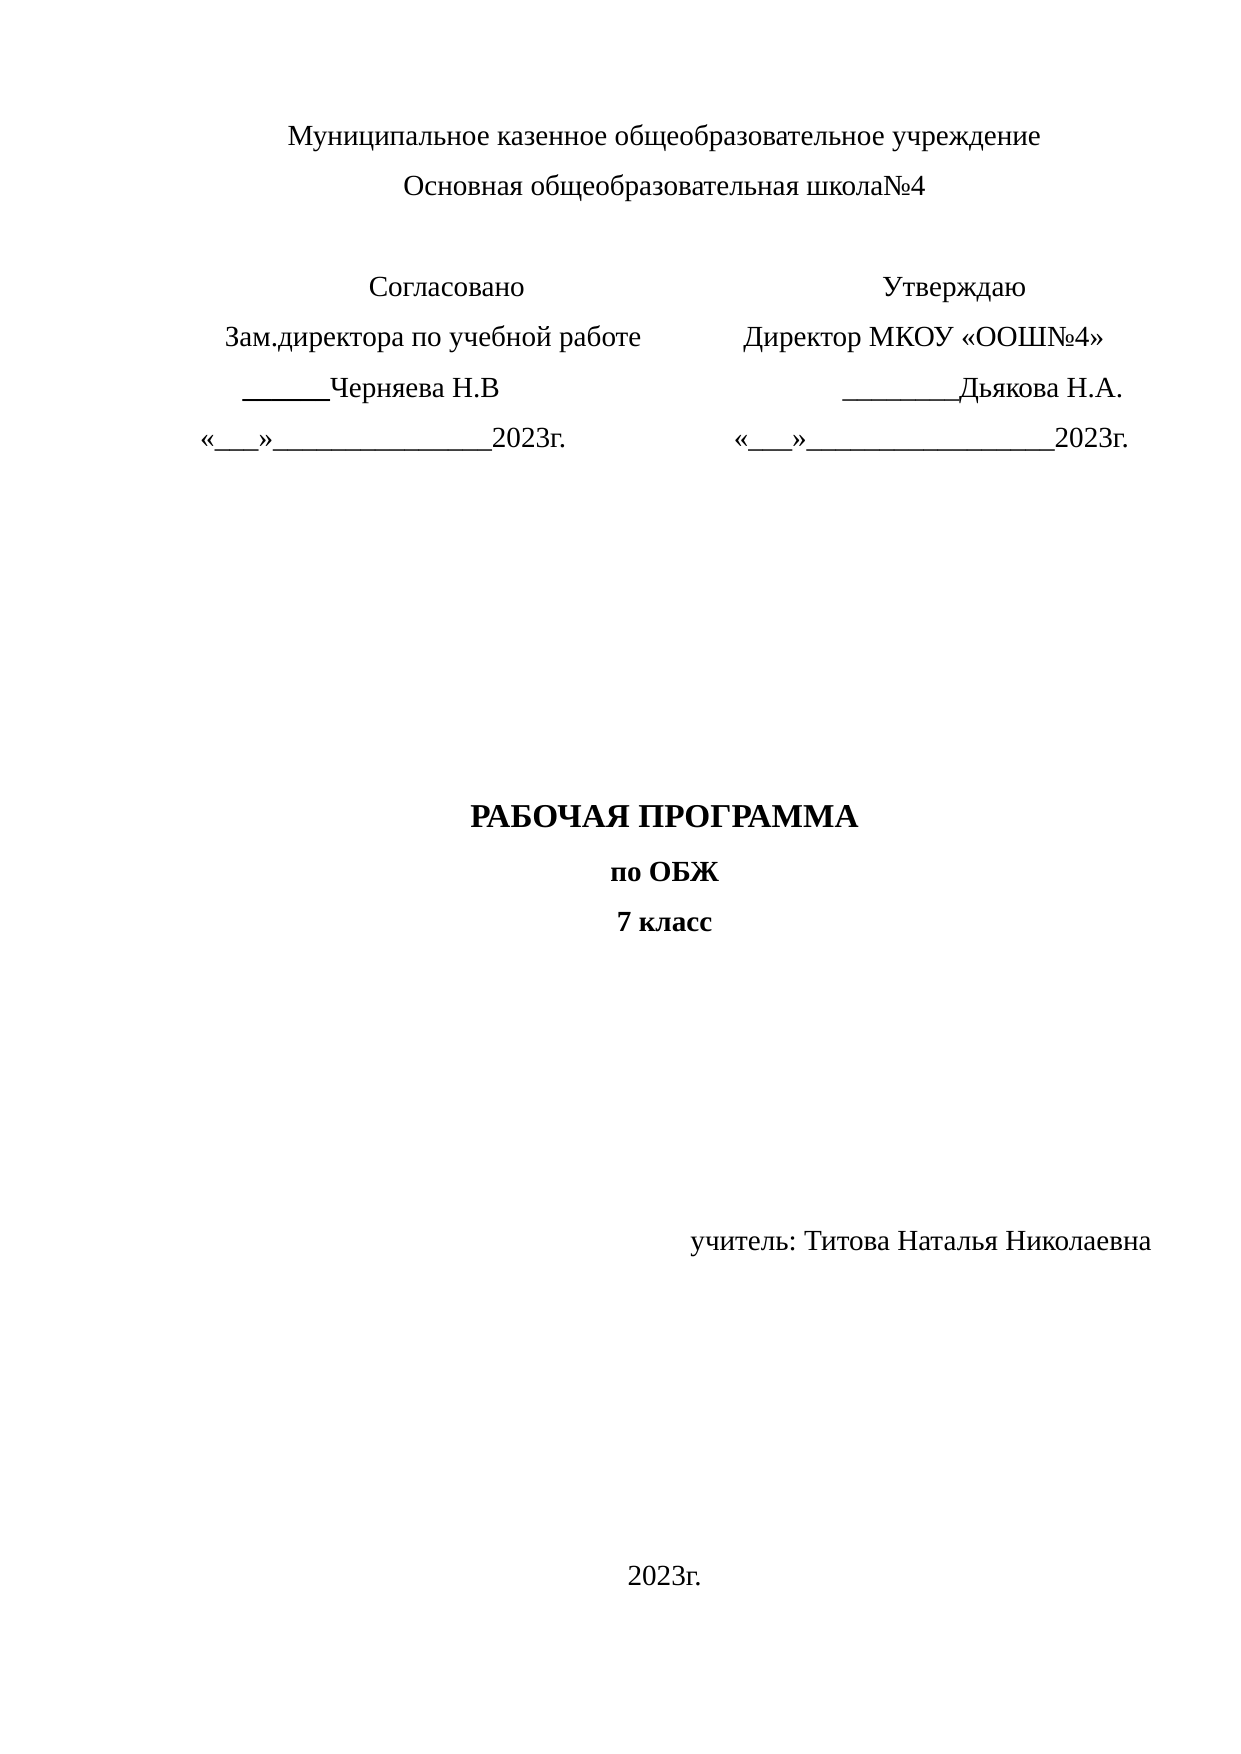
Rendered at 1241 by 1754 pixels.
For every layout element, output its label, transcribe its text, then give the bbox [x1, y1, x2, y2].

text по ОБЖ [177, 854, 1152, 887]
text Зам.директора по учебной работе Директор МКОУ «ООШ№4» [177, 319, 1152, 353]
text «___»_______________2023г. «___»_________________2023г. [177, 420, 1152, 453]
text Согласовано Утверждаю [177, 269, 1152, 303]
text 2023г. [177, 1558, 1152, 1592]
text 7 класс [177, 904, 1152, 937]
text ______Черняева Н.В ________Дьякова Н.А. [177, 370, 1152, 403]
text Муниципальное казенное общеобразовательное учреждение [177, 118, 1152, 152]
text РАБОЧАЯ ПРОГРАММА [177, 796, 1152, 834]
text учитель: Титова Наталья Николаевна [177, 1223, 1152, 1256]
text Основная общеобразовательная школа№4 [177, 168, 1152, 202]
